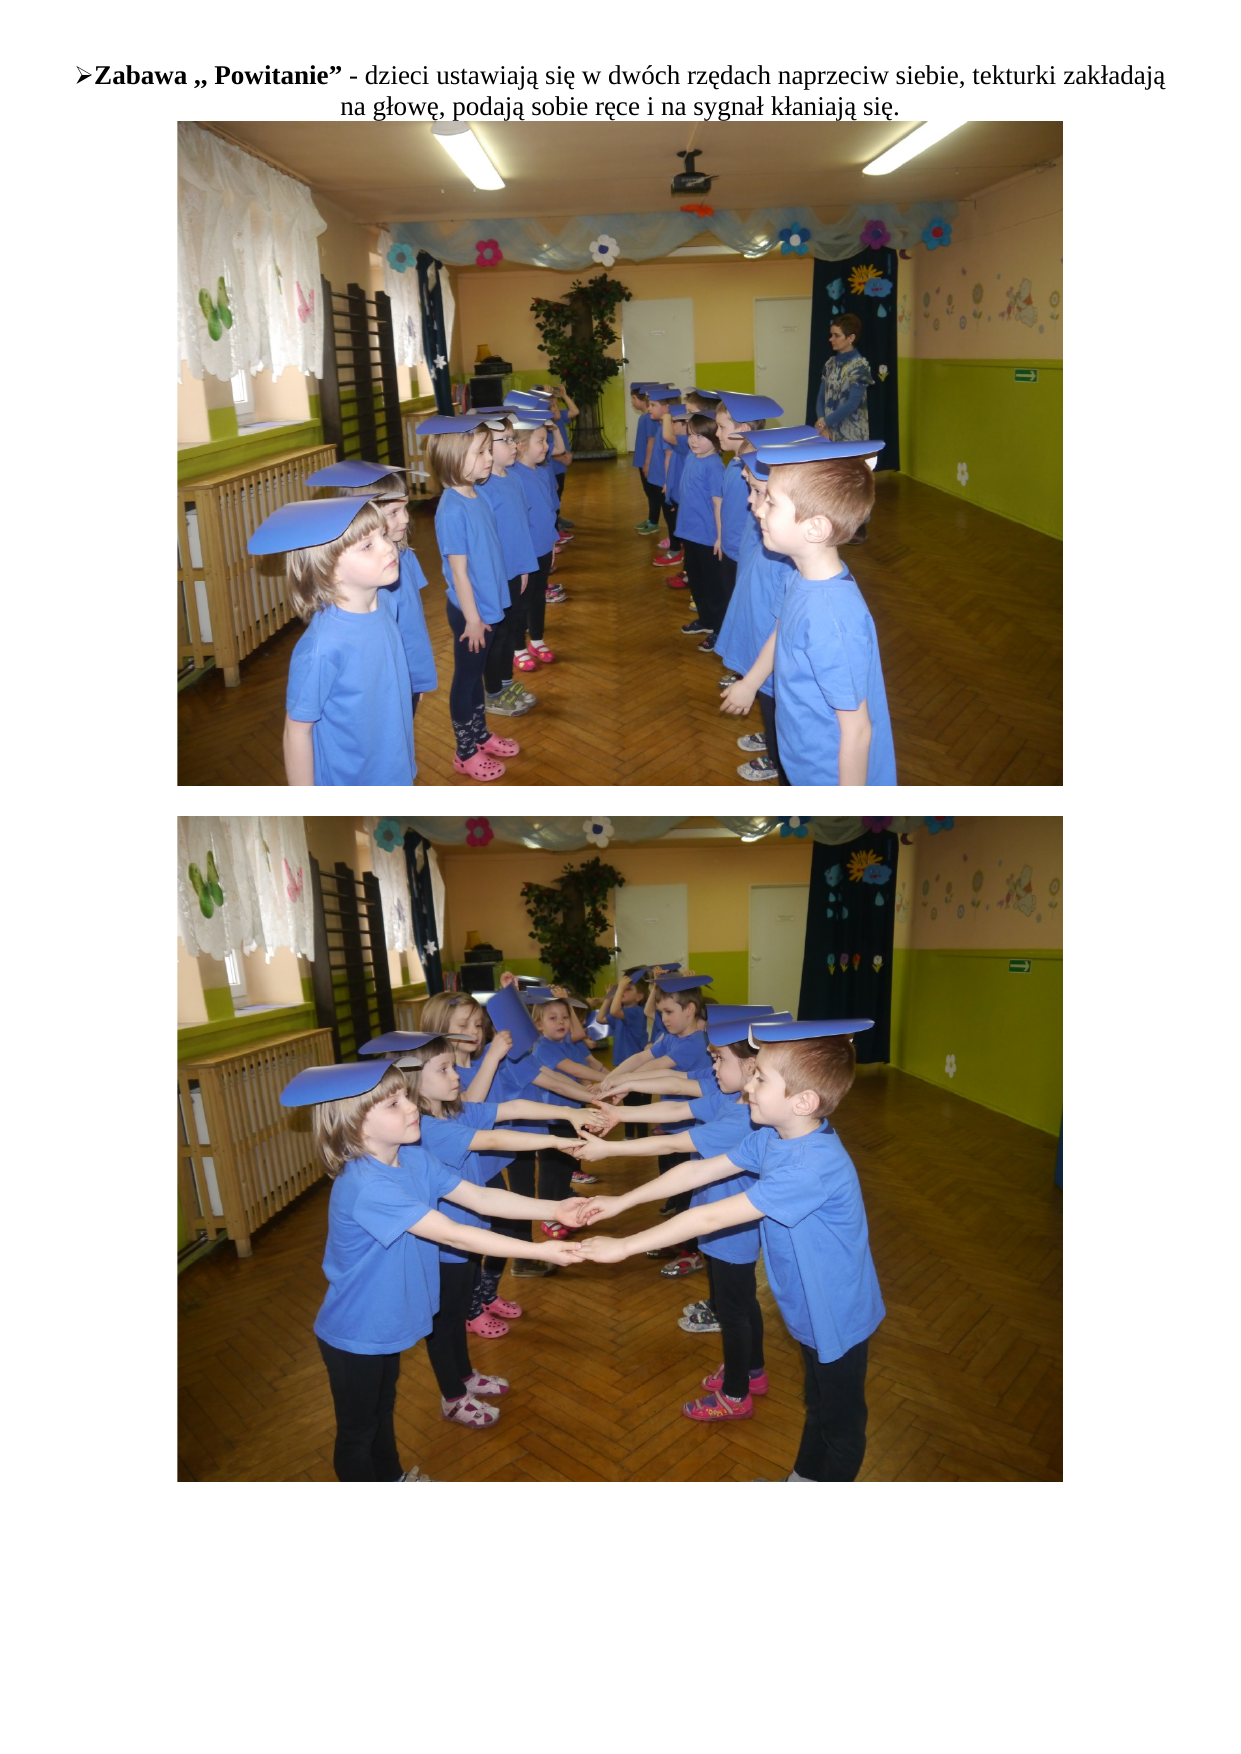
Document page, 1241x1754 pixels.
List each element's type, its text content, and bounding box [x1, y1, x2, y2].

list Zabawa ,, Powitanie” - dzieci ustawiają się w dwóch rzędach naprzeciw siebie, tekturki zakładają na głowę, podają sobie ręce i na sygnał kłaniają się. [59, 59, 1181, 786]
